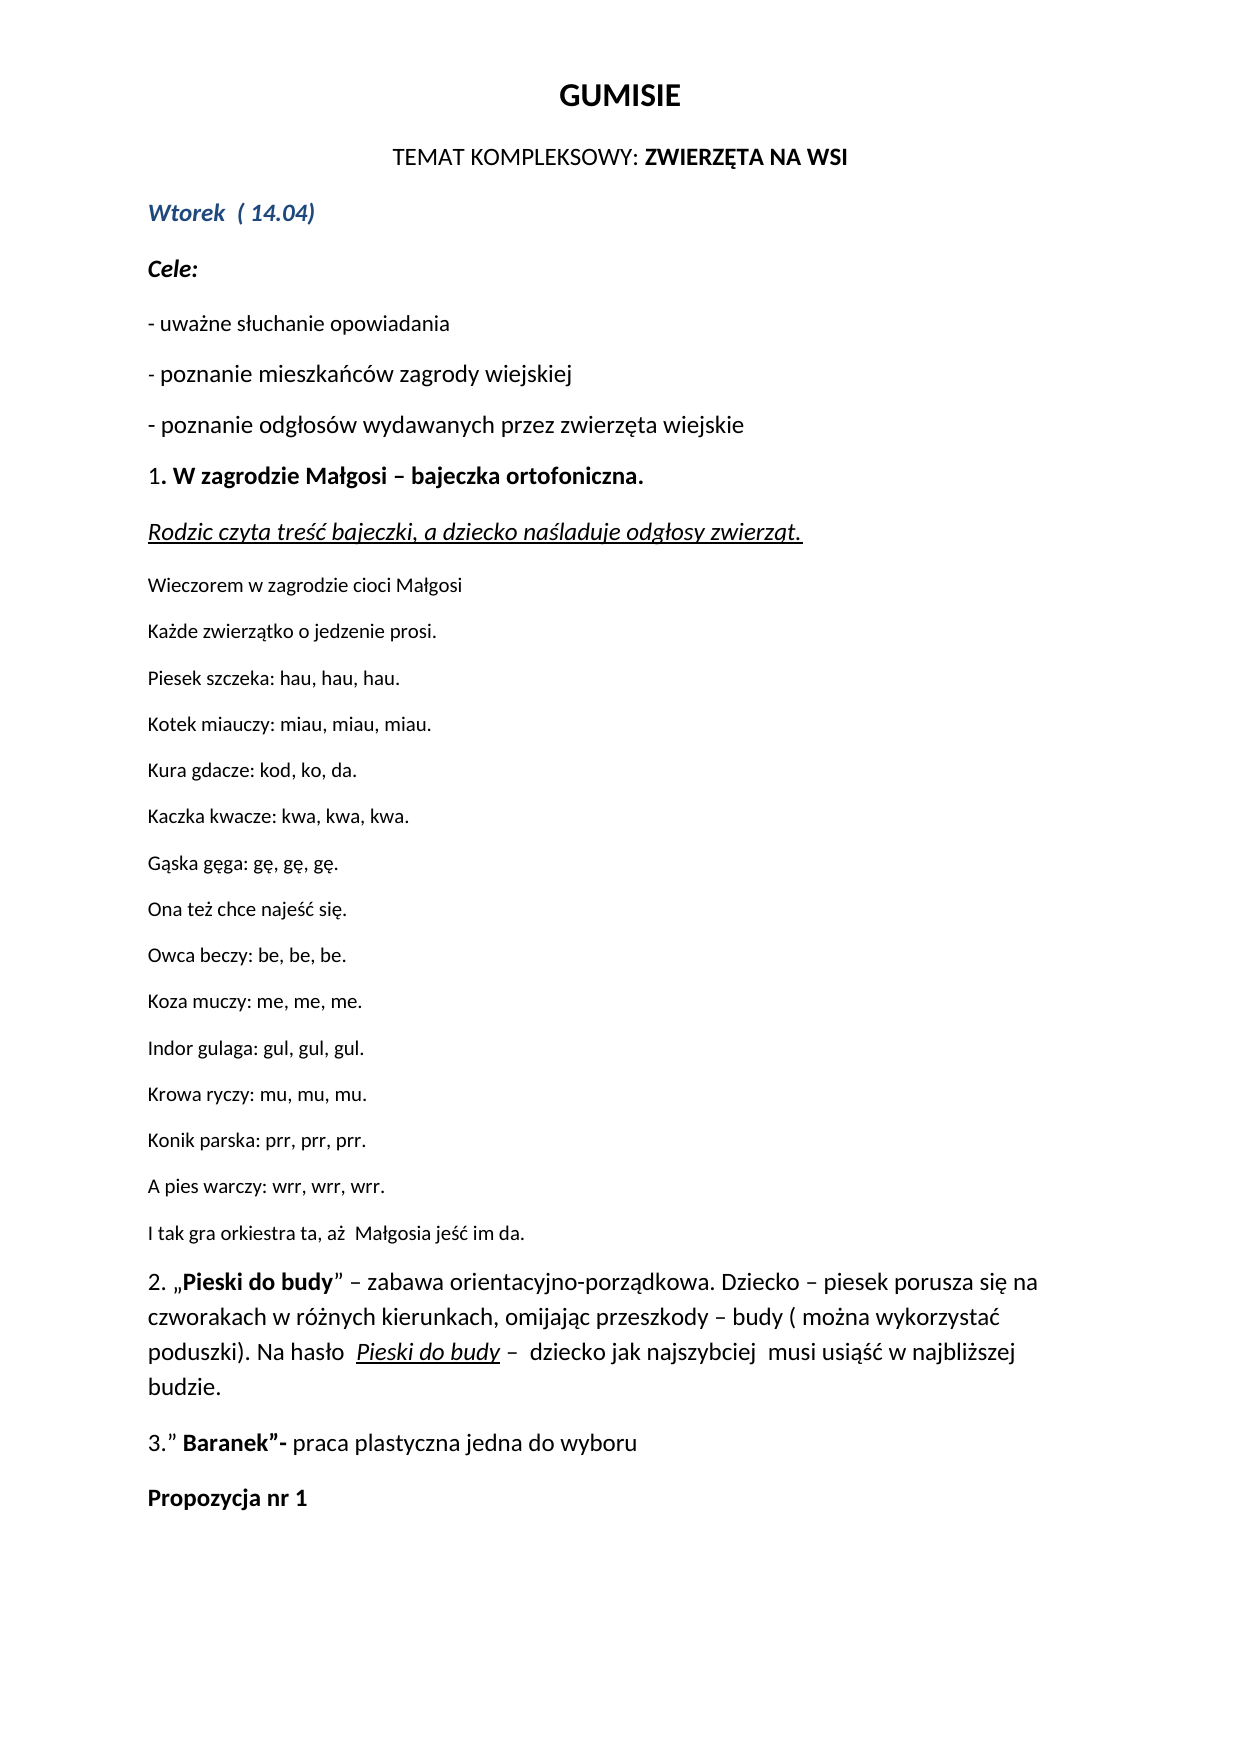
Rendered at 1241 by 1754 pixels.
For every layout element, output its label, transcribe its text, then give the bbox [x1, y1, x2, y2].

text Cele: [148, 253, 1093, 284]
text Konik parska: prr, prr, prr. [148, 1127, 1093, 1153]
text Piesek szczeka: hau, hau, hau. [148, 665, 1093, 690]
text Kotek miauczy: miau, miau, miau. [148, 711, 1093, 736]
text A pies warczy: wrr, wrr, wrr. [148, 1173, 1093, 1199]
text - uważne słuchanie opowiadania [148, 309, 1093, 337]
text Kaczka kwacze: kwa, kwa, kwa. [148, 803, 1093, 829]
text Wtorek ( 14.04) [148, 197, 1093, 228]
text Indor gulaga: gul, gul, gul. [148, 1035, 1093, 1060]
text Koza muczy: me, me, me. [148, 988, 1093, 1014]
text I tak gra orkiestra ta, aż Małgosia jeść im da. [148, 1220, 1093, 1245]
text 1. W zagrodzie Małgosi – bajeczka ortofoniczna. [148, 461, 1093, 491]
text TEMAT KOMPLEKSOWY: ZWIERZĘTA NA WSI [148, 141, 1093, 172]
text Wieczorem w zagrodzie cioci Małgosi [148, 572, 1093, 598]
text Każde zwierzątko o jedzenie prosi. [148, 618, 1093, 644]
text Owca beczy: be, be, be. [148, 942, 1093, 968]
text - poznanie odgłosów wydawanych przez zwierzęta wiejskie [148, 409, 1093, 440]
text Propozycja nr 1 [148, 1483, 1093, 1513]
text 3.” Baranek”- praca plastyczna jedna do wyboru [148, 1427, 1093, 1457]
text Ona też chce najeść się. [148, 896, 1093, 921]
text Rodzic czyta treść bajeczki, a dziecko naśladuje odgłosy zwierząt. [148, 516, 1093, 547]
text GUMISIE [148, 74, 1093, 114]
text Gąska gęga: gę, gę, gę. [148, 850, 1093, 875]
text Kura gdacze: kod, ko, da. [148, 757, 1093, 783]
text - poznanie mieszkańców zagrody wiejskiej [148, 358, 1093, 388]
text 2. „Pieski do budy” – zabawa orientacyjno-porządkowa. Dziecko – piesek porusza się na czworakach w różnych kierunkach, omijając przeszkody – budy ( można wykorzystać poduszki). Na hasło Pieski do budy – dziecko jak najszybciej musi usiąść w najbliższej budzie. [148, 1266, 1093, 1401]
text Krowa ryczy: mu, mu, mu. [148, 1081, 1093, 1106]
